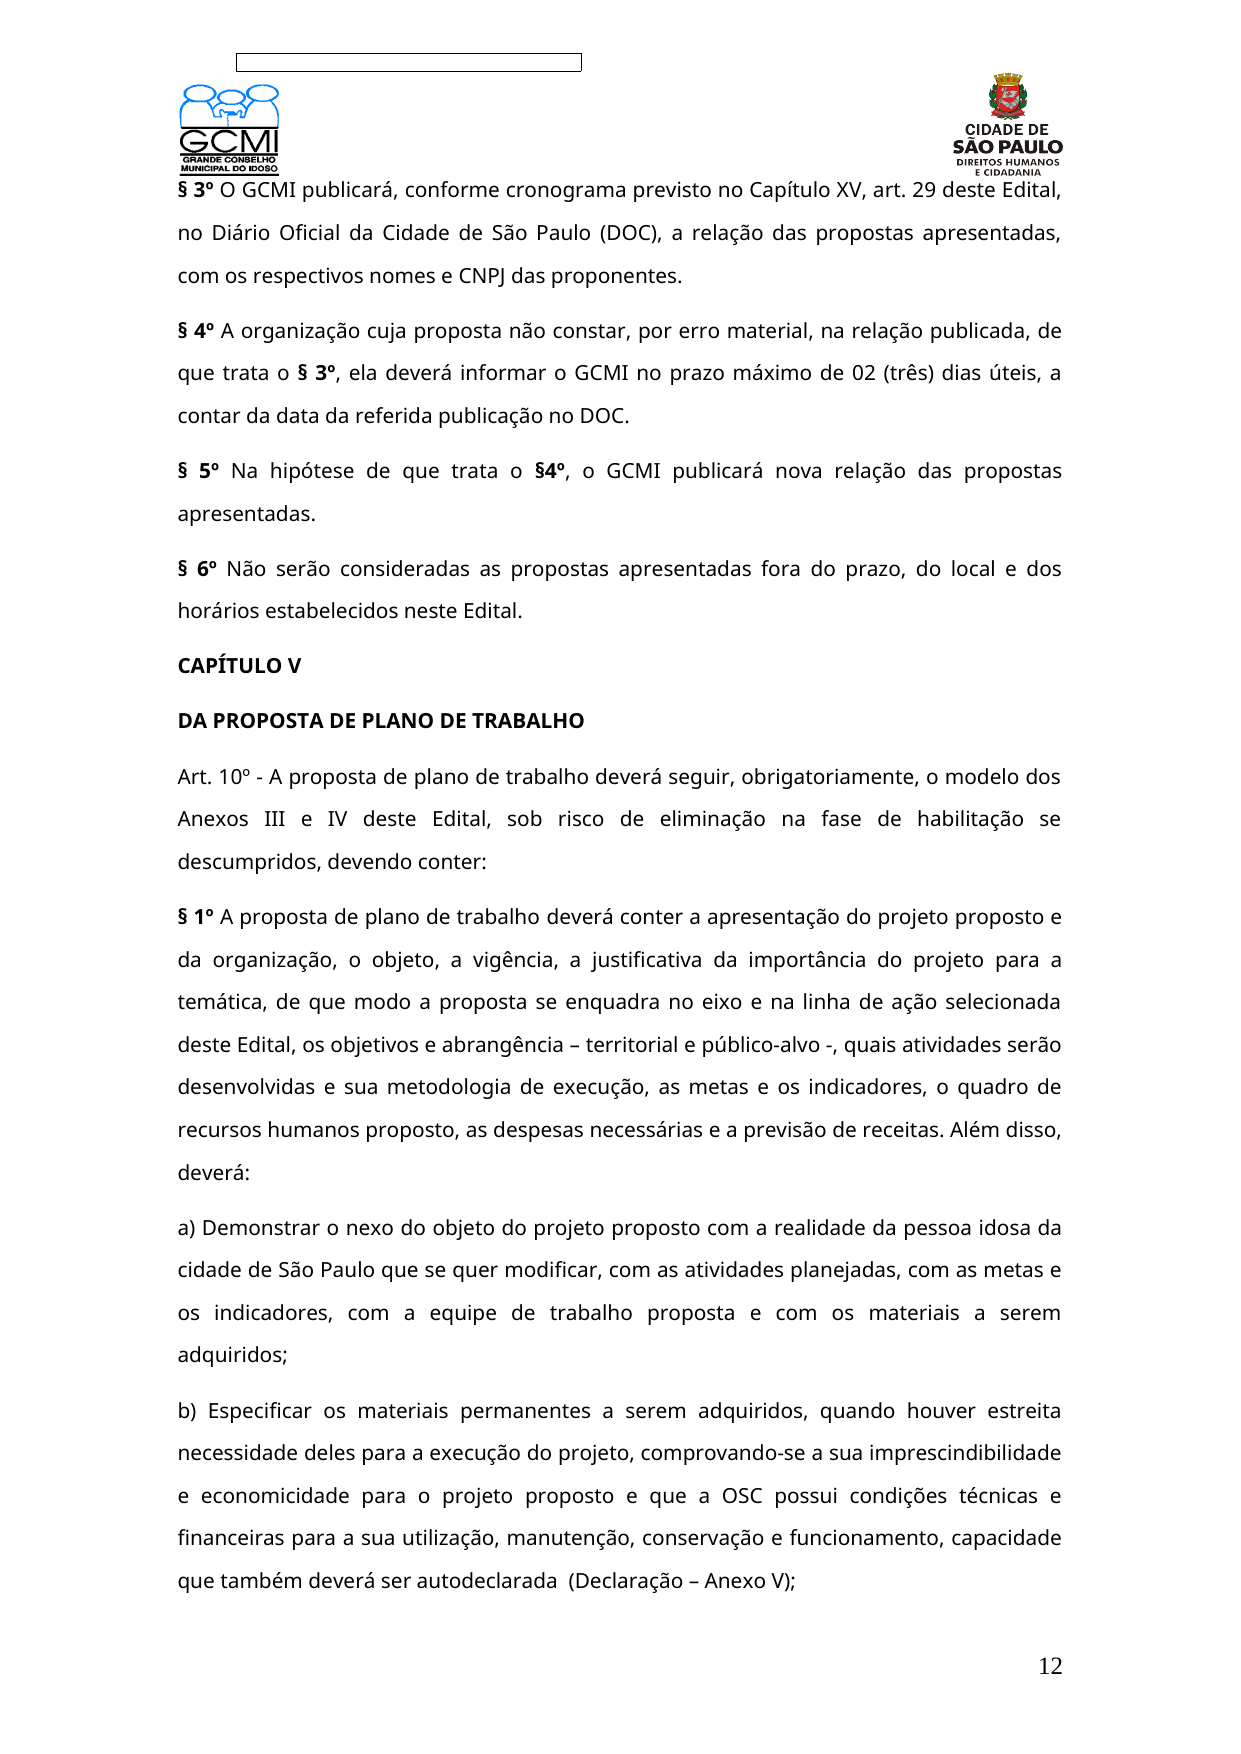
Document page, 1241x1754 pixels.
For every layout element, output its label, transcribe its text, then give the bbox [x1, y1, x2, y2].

text Art. 10º - A proposta de plano de trabalho deverá seguir, obrigatoriamente, o modelo dos Anexos III e IV deste Edital, sob risco de eliminação na fase de habilitação se descumpridos, devendo conter: [177, 762, 1063, 875]
text § 5º Na hipótese de que trata o §4º, o GCMI publicará nova relação das propostas apresentadas. [177, 456, 1063, 527]
text b) Especificar os materiais permanentes a serem adquiridos, quando houver estreita necessidade deles para a execução do projeto, comprovando-se a sua imprescindibilidade e economicidade para o projeto proposto e que a OSC possui condições técnicas e financeiras para a sua utilização, manutenção, conservação e funcionamento, capacidade que também deverá ser autodeclarada (Declaração – Anexo V); [177, 1396, 1063, 1594]
text a) Demonstrar o nexo do objeto do projeto proposto com a realidade da pessoa idosa da cidade de São Paulo que se quer modificar, com as atividades planejadas, com as metas e os indicadores, com a equipe de trabalho proposta e com os materiais a serem adquiridos; [177, 1213, 1063, 1369]
picture [177, 84, 282, 176]
text § 4º A organização cuja proposta não constar, por erro material, na relação publicada, de que trata o § 3º, ela deverá informar o GCMI no prazo máximo de 02 (três) dias úteis, a contar da data da referida publicação no DOC. [177, 316, 1063, 429]
text § 3º O GCMI publicará, conforme cronograma previsto no Capítulo XV, art. 29 deste Edital, no Diário Oficial da Cidade de São Paulo (DOC), a relação das propostas apresentadas, com os respectivos nomes e CNPJ das proponentes. [177, 176, 1063, 289]
text § 1º A proposta de plano de trabalho deverá conter a apresentação do projeto proposto e da organização, o objeto, a vigência, a justificativa da importância do projeto para a temática, de que modo a proposta se enquadra no eixo e na linha de ação selecionada deste Edital, os objetivos e abrangência – territorial e público-alvo -, quais atividades serão desenvolvidas e sua metodologia de execução, as metas e os indicadores, o quadro de recursos humanos proposto, as despesas necessárias e a previsão de receitas. Além disso, deverá: [177, 902, 1063, 1186]
text § 6º Não serão consideradas as propostas apresentadas fora do prazo, do local e dos horários estabelecidos neste Edital. [177, 554, 1063, 625]
text CAPÍTULO V [177, 652, 1063, 680]
text DA PROPOSTA DE PLANO DE TRABALHO [177, 707, 1063, 735]
picture [953, 73, 1063, 176]
